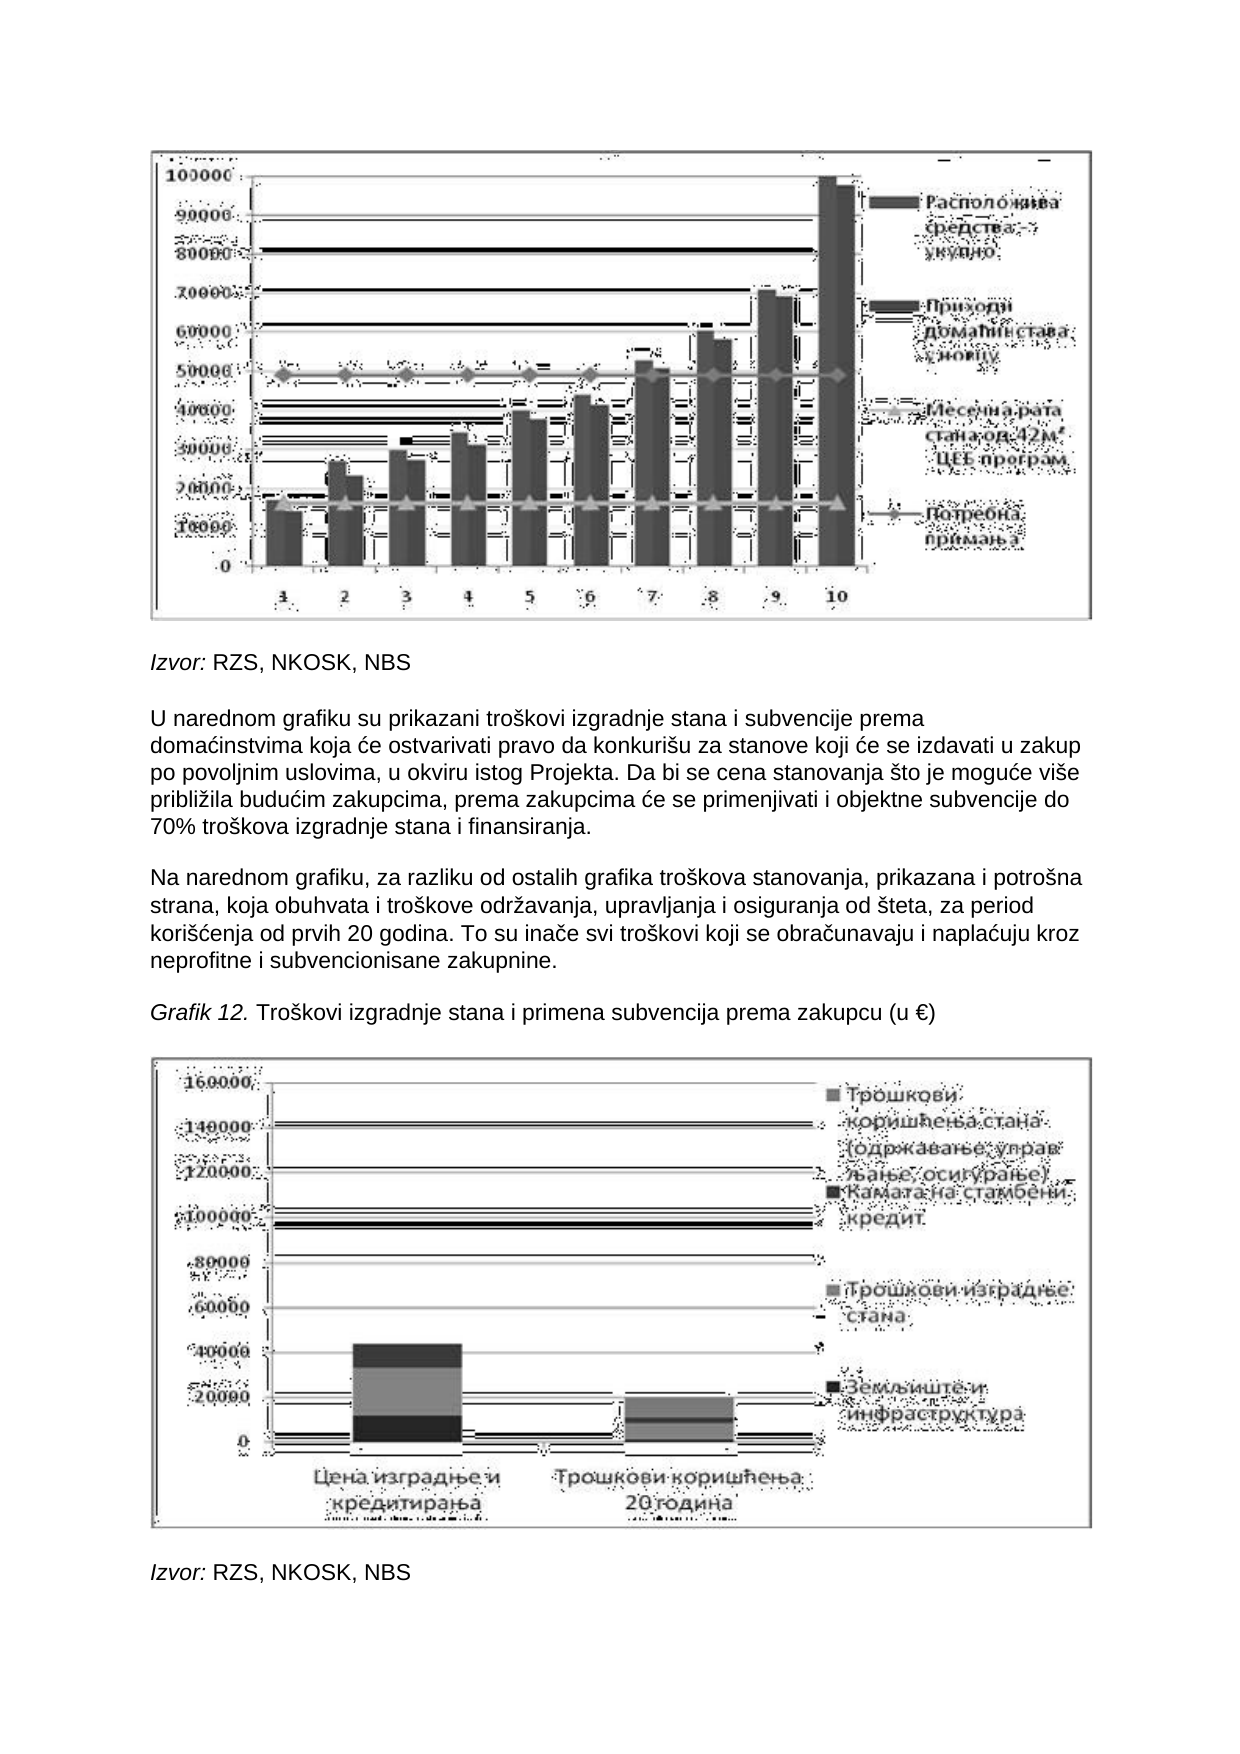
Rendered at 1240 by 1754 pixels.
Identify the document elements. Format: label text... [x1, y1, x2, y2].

text Grafik 12. Troškovi izgradnje stana i primena subvencija prema zakupcu (u €) [150, 999, 1083, 1025]
text Na narednom grafiku, za razliku od ostalih grafika troškova stanovanja, prikazana i potrošna strana, koja obuhvata i troškove održavanja, upravljanja i osiguranja od šteta, za period korišćenja od prvih 20 godina. To su inače svi troškovi koji se obračunavaju i naplaćuju kroz neprofitne i subvencionisane zakupnine. [150, 864, 1083, 973]
text Izvor: RZS, NKOSK, NBS [150, 649, 1083, 676]
text U narednom grafiku su prikazani troškovi izgradnje stana i subvencije prema domaćinstvima koja će ostvarivati pravo da konkurišu za stanove koji će se izdavati u zakup po povoljnim uslovima, u okviru istog Projekta. Da bi se cena stanovanja što je moguće više približila budućim zakupcima, prema zakupcima će se primenjivati i objektne subvencije do 70% troškova izgradnje stana i finansiranja. [150, 705, 1083, 839]
text Izvor: RZS, NKOSK, NBS [150, 1558, 1083, 1585]
